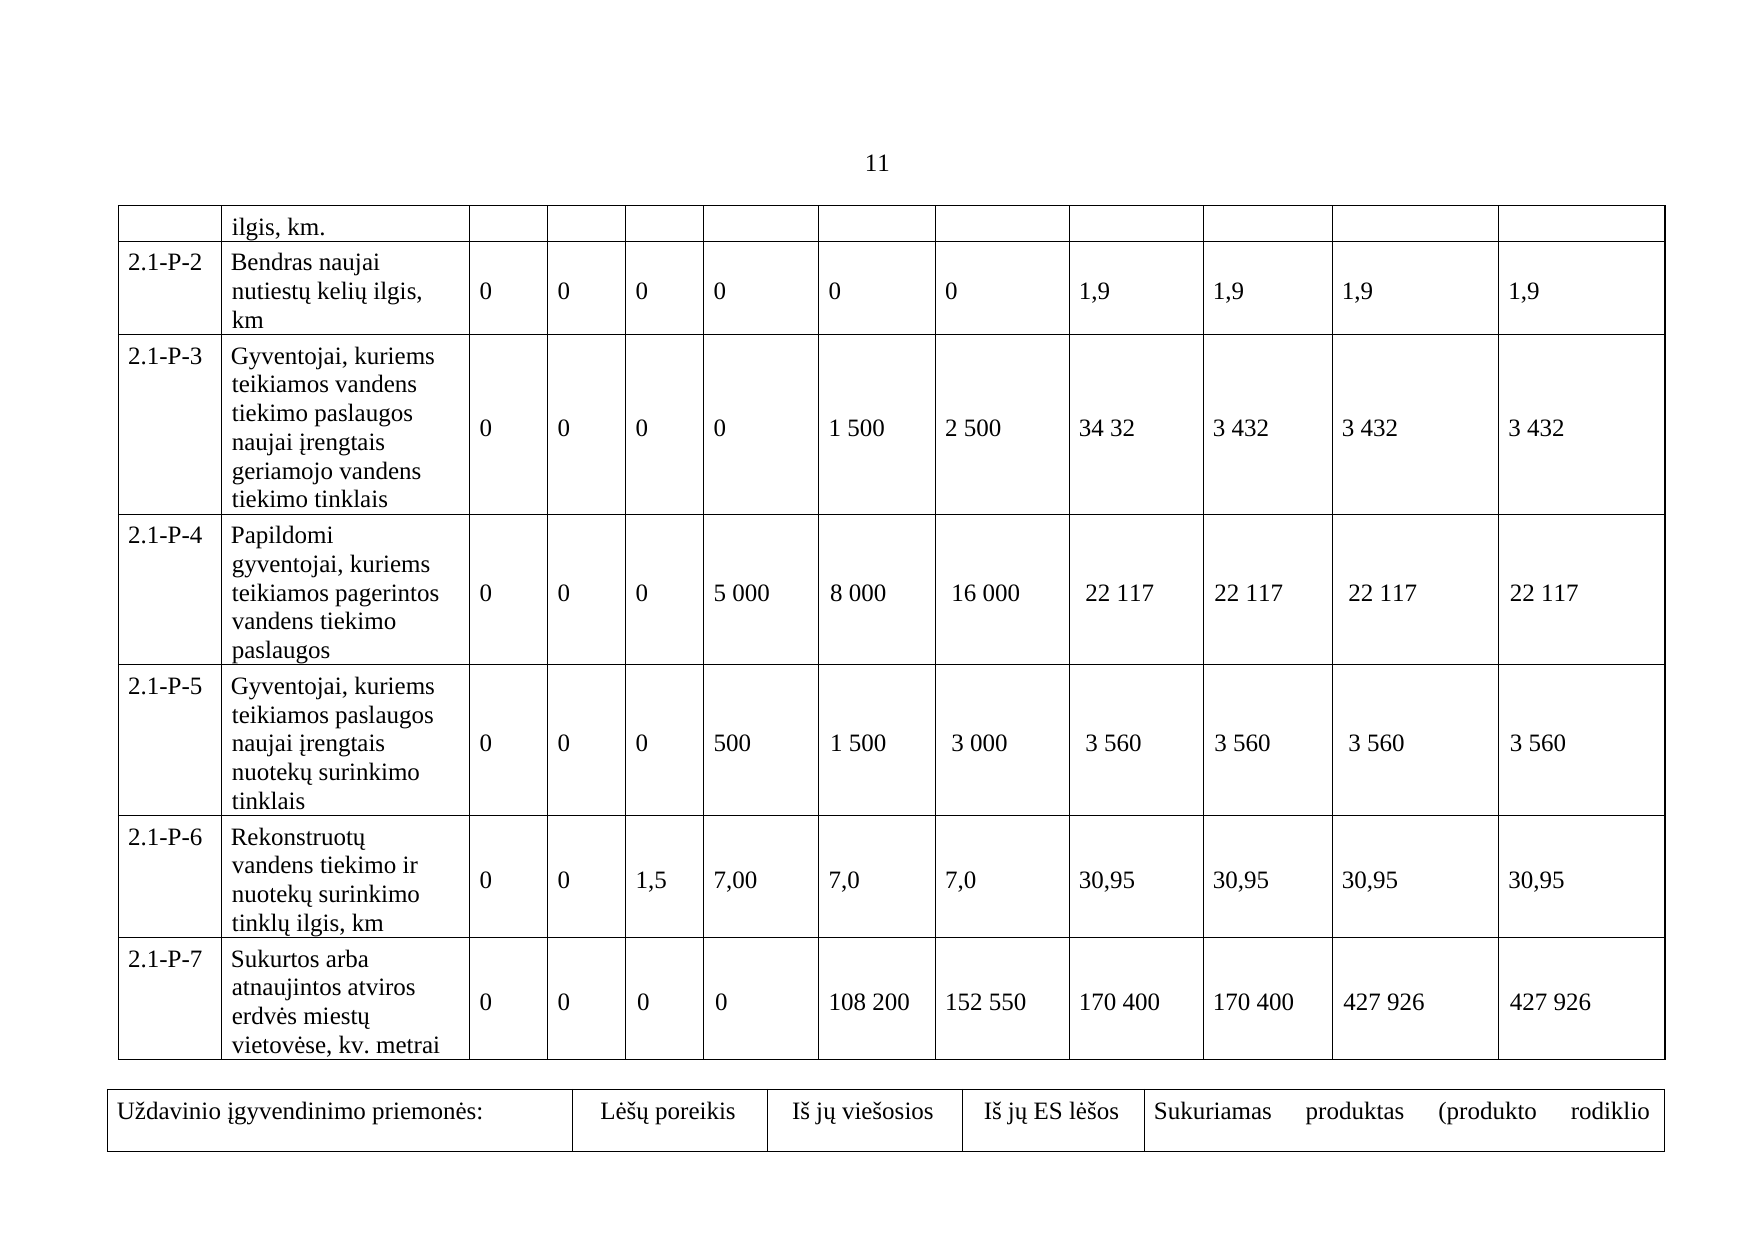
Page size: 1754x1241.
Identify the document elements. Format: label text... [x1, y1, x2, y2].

table_header Iš jų viešosios [768, 1090, 962, 1151]
table_cell 0 [548, 515, 625, 664]
table_cell 500 [704, 665, 818, 815]
table_cell 30,95 [1204, 816, 1332, 937]
table_cell [548, 206, 625, 241]
table_cell 427 926 [1333, 938, 1498, 1059]
table_cell 3 432 [1204, 335, 1332, 514]
table_cell Papildomi gyventojai, kuriems teikiamos pagerintos vandens tiekimo paslaugos [222, 515, 469, 664]
table_cell 1,9 [1499, 242, 1664, 334]
table_cell 0 [548, 938, 625, 1059]
table_cell 7,0 [819, 816, 935, 937]
table_header Lėšų poreikis [573, 1090, 767, 1151]
table_cell 30,95 [1070, 816, 1203, 937]
table_cell Rekonstruotų vandens tiekimo ir nuotekų surinkimo tinklų ilgis, km [222, 816, 469, 937]
table_cell 7,0 [936, 816, 1069, 937]
table_cell 108 200 [819, 938, 935, 1059]
table_cell 0 [470, 242, 547, 334]
table_cell Bendras naujai nutiestų kelių ilgis, km [222, 242, 469, 334]
table_cell 0 [548, 816, 625, 937]
table_cell 22 117 [1070, 515, 1203, 664]
table_cell 0 [626, 242, 703, 334]
table_cell 2.1-P-7 [119, 938, 221, 1059]
table_cell 1 500 [819, 665, 935, 815]
table_cell 3 432 [1333, 335, 1498, 514]
table_cell 3 560 [1499, 665, 1664, 815]
table_cell 170 400 [1070, 938, 1203, 1059]
table_cell 2.1-P-6 [119, 816, 221, 937]
table_cell 2.1-P-2 [119, 242, 221, 334]
table_cell [1333, 206, 1498, 241]
table_cell 0 [470, 665, 547, 815]
table_cell [819, 206, 935, 241]
table_header Iš jų ES lėšos [963, 1090, 1144, 1151]
table_cell Gyventojai, kuriems teikiamos paslaugos naujai įrengtais nuotekų surinkimo tinklais [222, 665, 469, 815]
table_cell 30,95 [1333, 816, 1498, 937]
table_cell [119, 206, 221, 241]
table_cell 1,9 [1333, 242, 1498, 334]
table_cell 5 000 [704, 515, 818, 664]
table_header Sukuriamas produktas (produkto rodiklio [1145, 1090, 1664, 1151]
table_cell 170 400 [1204, 938, 1332, 1059]
table_cell Sukurtos arba atnaujintos atviros erdvės miestų vietovėse, kv. metrai [222, 938, 469, 1059]
table_cell [936, 206, 1069, 241]
table_cell [1499, 206, 1664, 241]
table_cell 0 [548, 335, 625, 514]
table_cell 1,5 [626, 816, 703, 937]
table_cell 152 550 [936, 938, 1069, 1059]
table_cell 2.1-P-5 [119, 665, 221, 815]
table_cell 1,9 [1070, 242, 1203, 334]
table_cell 1 500 [819, 335, 935, 514]
table_cell Gyventojai, kuriems teikiamos vandens tiekimo paslaugos naujai įrengtais geriamojo vandens tiekimo tinklais [222, 335, 469, 514]
table_cell 0 [819, 242, 935, 334]
table_cell 0 [470, 515, 547, 664]
table_cell 3 432 [1499, 335, 1664, 514]
table_cell 3 560 [1333, 665, 1498, 815]
table_cell 3 560 [1070, 665, 1203, 815]
table_cell 0 [470, 938, 547, 1059]
table_cell 0 [470, 335, 547, 514]
table_cell 22 117 [1333, 515, 1498, 664]
table_cell 0 [548, 665, 625, 815]
table_cell [704, 206, 818, 241]
table_cell 22 117 [1499, 515, 1664, 664]
table_cell 0 [704, 335, 818, 514]
table_cell 16 000 [936, 515, 1069, 664]
table_header Uždavinio įgyvendinimo priemonės: [108, 1090, 572, 1151]
table_cell 0 [704, 938, 818, 1059]
table_cell 1,9 [1204, 242, 1332, 334]
table_cell 0 [626, 335, 703, 514]
table_cell 2.1-P-3 [119, 335, 221, 514]
table_cell 0 [626, 515, 703, 664]
table_cell [1070, 206, 1203, 241]
table_cell 7,00 [704, 816, 818, 937]
table_cell ilgis, km. [222, 206, 469, 241]
table_cell 3 000 [936, 665, 1069, 815]
table_cell 0 [470, 816, 547, 937]
table_cell 3 560 [1204, 665, 1332, 815]
table_cell [626, 206, 703, 241]
table_cell 427 926 [1499, 938, 1664, 1059]
table_cell 0 [704, 242, 818, 334]
table_cell 30,95 [1499, 816, 1664, 937]
table_cell 0 [626, 938, 703, 1059]
table_cell [470, 206, 547, 241]
table_cell 0 [548, 242, 625, 334]
table_cell [1204, 206, 1332, 241]
table_cell 22 117 [1204, 515, 1332, 664]
table_cell 2 500 [936, 335, 1069, 514]
table_cell 0 [626, 665, 703, 815]
table_cell 0 [936, 242, 1069, 334]
table_cell 34 32 [1070, 335, 1203, 514]
table_cell 2.1-P-4 [119, 515, 221, 664]
table_cell 8 000 [819, 515, 935, 664]
